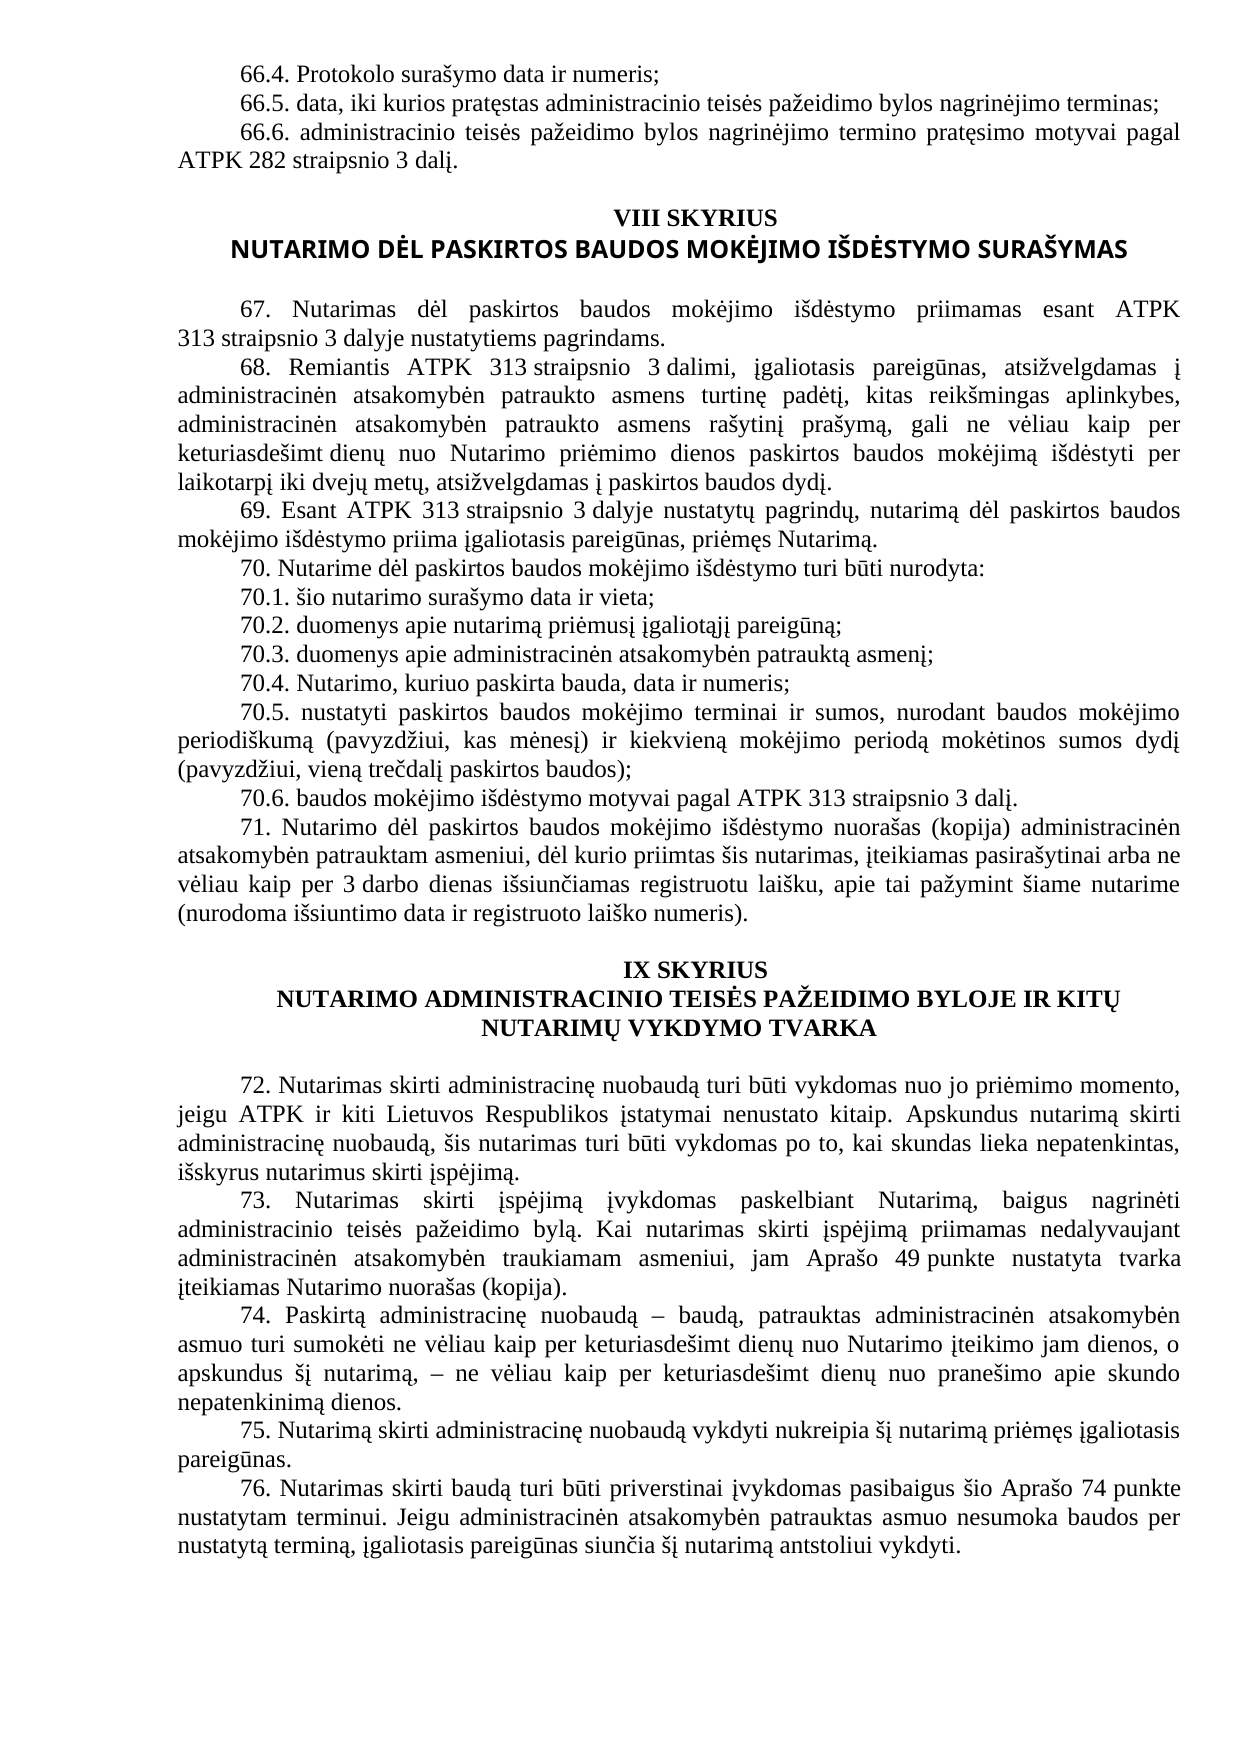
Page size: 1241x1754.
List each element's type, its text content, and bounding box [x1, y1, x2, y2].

text 70.6. baudos mokėjimo išdėstymo motyvai pagal ATPK 313 straipsnio 3 dalį. [177, 783, 1181, 812]
text 66.6. administracinio teisės pažeidimo bylos nagrinėjimo termino pratęsimo motyvai pagal ATPK 282 straipsnio 3 dalį. [177, 117, 1181, 174]
text 67. Nutarimas dėl paskirtos baudos mokėjimo išdėstymo priimamas esant ATPK 313 straipsnio 3 dalyje nustatytiems pagrindams. [177, 294, 1181, 352]
text VIII SKYRIUS [177, 203, 1181, 232]
text IX SKYRIUS [177, 956, 1181, 984]
text NUTARIMO ADMINISTRACINIO TEISĖS PAŽEIDIMO BYLOJE IR KITŲ NUTARIMŲ VYKDYMO TVARKA [177, 984, 1181, 1042]
text 66.4. Protokolo surašymo data ir numeris; [177, 59, 1181, 88]
text 66.5. data, iki kurios pratęstas administracinio teisės pažeidimo bylos nagrinėjimo terminas; [177, 88, 1181, 117]
text 70. Nutarime dėl paskirtos baudos mokėjimo išdėstymo turi būti nurodyta: [177, 553, 1181, 582]
text NUTARIMO DĖL PASKIRTOS BAUDOS MOKĖJIMO IŠDĖSTYMO SURAŠYMAS [177, 232, 1181, 266]
text 76. Nutarimas skirti baudą turi būti priverstinai įvykdomas pasibaigus šio Aprašo 74 punkte nustatytam terminui. Jeigu administracinėn atsakomybėn patrauktas asmuo nesumoka baudos per nustatytą terminą, įgaliotasis pareigūnas siunčia šį nutarimą antstoliui vykdyti. [177, 1473, 1181, 1559]
text 72. Nutarimas skirti administracinę nuobaudą turi būti vykdomas nuo jo priėmimo momento, jeigu ATPK ir kiti Lietuvos Respublikos įstatymai nenustato kitaip. Apskundus nutarimą skirti administracinę nuobaudą, šis nutarimas turi būti vykdomas po to, kai skundas lieka nepatenkintas, išskyrus nutarimus skirti įspėjimą. [177, 1071, 1181, 1186]
text 73. Nutarimas skirti įspėjimą įvykdomas paskelbiant Nutarimą, baigus nagrinėti administracinio teisės pažeidimo bylą. Kai nutarimas skirti įspėjimą priimamas nedalyvaujant administracinėn atsakomybėn traukiamam asmeniui, jam Aprašo 49 punkte nustatyta tvarka įteikiamas Nutarimo nuorašas (kopija). [177, 1186, 1181, 1301]
text 74. Paskirtą administracinę nuobaudą – baudą, patrauktas administracinėn atsakomybėn asmuo turi sumokėti ne vėliau kaip per keturiasdešimt dienų nuo Nutarimo įteikimo jam dienos, o apskundus šį nutarimą, – ne vėliau kaip per keturiasdešimt dienų nuo pranešimo apie skundo nepatenkinimą dienos. [177, 1301, 1181, 1416]
text 70.2. duomenys apie nutarimą priėmusį įgaliotąjį pareigūną; [177, 611, 1181, 639]
text 71. Nutarimo dėl paskirtos baudos mokėjimo išdėstymo nuorašas (kopija) administracinėn atsakomybėn patrauktam asmeniui, dėl kurio priimtas šis nutarimas, įteikiamas pasirašytinai arba ne vėliau kaip per 3 darbo dienas išsiunčiamas registruotu laišku, apie tai pažymint šiame nutarime (nurodoma išsiuntimo data ir registruoto laiško numeris). [177, 812, 1181, 927]
text 70.1. šio nutarimo surašymo data ir vieta; [177, 582, 1181, 611]
text 75. Nutarimą skirti administracinę nuobaudą vykdyti nukreipia šį nutarimą priėmęs įgaliotasis pareigūnas. [177, 1416, 1181, 1473]
text 70.3. duomenys apie administracinėn atsakomybėn patrauktą asmenį; [177, 639, 1181, 668]
text 70.5. nustatyti paskirtos baudos mokėjimo terminai ir sumos, nurodant baudos mokėjimo periodiškumą (pavyzdžiui, kas mėnesį) ir kiekvieną mokėjimo periodą mokėtinos sumos dydį (pavyzdžiui, vieną trečdalį paskirtos baudos); [177, 697, 1181, 783]
text 68. Remiantis ATPK 313 straipsnio 3 dalimi, įgaliotasis pareigūnas, atsižvelgdamas į administracinėn atsakomybėn patraukto asmens turtinę padėtį, kitas reikšmingas aplinkybes, administracinėn atsakomybėn patraukto asmens rašytinį prašymą, gali ne vėliau kaip per keturiasdešimt dienų nuo Nutarimo priėmimo dienos paskirtos baudos mokėjimą išdėstyti per laikotarpį iki dvejų metų, atsižvelgdamas į paskirtos baudos dydį. [177, 352, 1181, 496]
text 69. Esant ATPK 313 straipsnio 3 dalyje nustatytų pagrindų, nutarimą dėl paskirtos baudos mokėjimo išdėstymo priima įgaliotasis pareigūnas, priėmęs Nutarimą. [177, 496, 1181, 553]
text 70.4. Nutarimo, kuriuo paskirta bauda, data ir numeris; [177, 668, 1181, 697]
